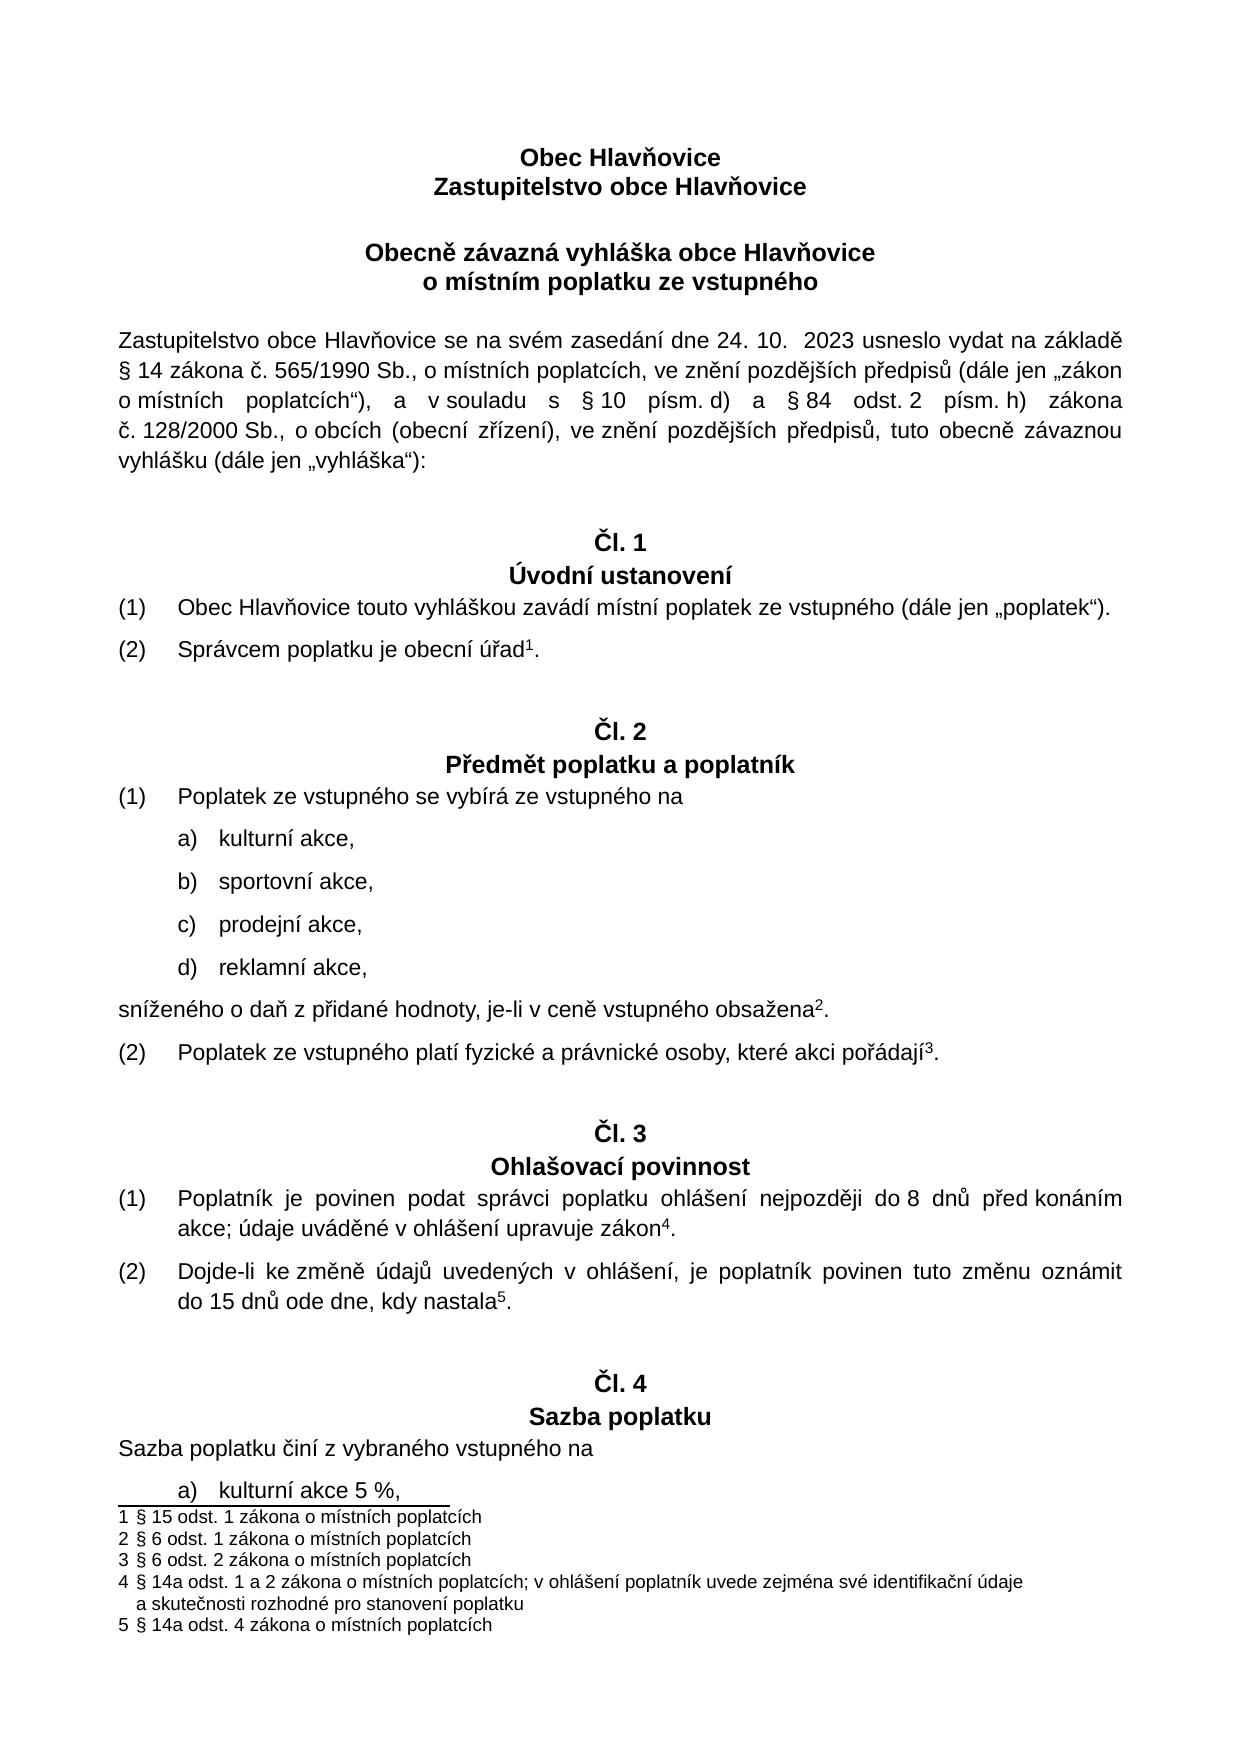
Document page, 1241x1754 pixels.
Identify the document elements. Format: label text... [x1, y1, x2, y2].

text Sazba poplatku činí z vybraného vstupného na [118, 1434, 1122, 1461]
text Obec Hlavňovice Zastupitelstvo obce Hlavňovice [118, 143, 1122, 201]
list Poplatník je povinen podat správci poplatku ohlášení nejpozději do 8 dnů před konáním akce; údaje uváděné v ohlášení upravuje zákon. [118, 1185, 1122, 1242]
list reklamní akce, [177, 953, 1122, 980]
list Poplatek ze vstupného se vybírá ze vstupného na [118, 783, 1122, 809]
list Dojde-li ke změně údajů uvedených v ohlášení, je poplatník povinen tuto změnu oznámit do 15 dnů ode dne, kdy nastala. [118, 1258, 1122, 1315]
text sníženého o daň z přidané hodnoty, je-li v ceně vstupného obsažena. [118, 996, 1122, 1023]
list § 14a odst. 4 zákona o místních poplatcích [118, 1614, 1122, 1635]
text § 6 odst. 1 zákona o místních poplatcích [118, 1528, 1122, 1549]
list sportovní akce, [177, 868, 1122, 894]
list Poplatek ze vstupného platí fyzické a právnické osoby, které akci pořádají. [118, 1039, 1122, 1065]
list § 15 odst. 1 zákona o místních poplatcích [118, 1506, 1122, 1528]
text Zastupitelstvo obce Hlavňovice se na svém zasedání dne 24. 10. 2023 usneslo vydat na základě § 14 zákona č. 565/1990 Sb., o místních poplatcích, ve znění pozdějších předpisů (dále jen „zákon o místních poplatcích“), a v souladu s § 10 písm. d) a § 84 odst. 2 písm. h) zákona č. 128/2000 Sb., o obcích (obecní zřízení), ve znění pozdějších předpisů, tuto obecně závaznou vyhlášku (dále jen „vyhláška“): [118, 327, 1122, 474]
list kulturní akce, [177, 825, 1122, 852]
subtitle Čl. 2 Předmět poplatku a poplatník [118, 717, 1122, 778]
list § 6 odst. 2 zákona o místních poplatcích [118, 1549, 1122, 1571]
subtitle Čl. 1 Úvodní ustanovení [118, 528, 1122, 589]
subtitle Čl. 3 Ohlašovací povinnost [118, 1119, 1122, 1181]
list kulturní akce 5 %, [177, 1477, 1122, 1504]
subtitle Obecně závazná vyhláška obce Hlavňovice o místním poplatku ze vstupného [118, 238, 1122, 295]
list § 14a odst. 1 a 2 zákona o místních poplatcích; v ohlášení poplatník uvede zejména své identifikační údaje a skutečnosti rozhodné pro stanovení poplatku [118, 1571, 1122, 1614]
subtitle Čl. 4 Sazba poplatku [118, 1368, 1122, 1430]
list Obec Hlavňovice touto vyhláškou zavádí místní poplatek ze vstupného (dále jen „poplatek“). [118, 594, 1122, 620]
list prodejní akce, [177, 911, 1122, 937]
list Správcem poplatku je obecní úřad. [118, 636, 1122, 663]
